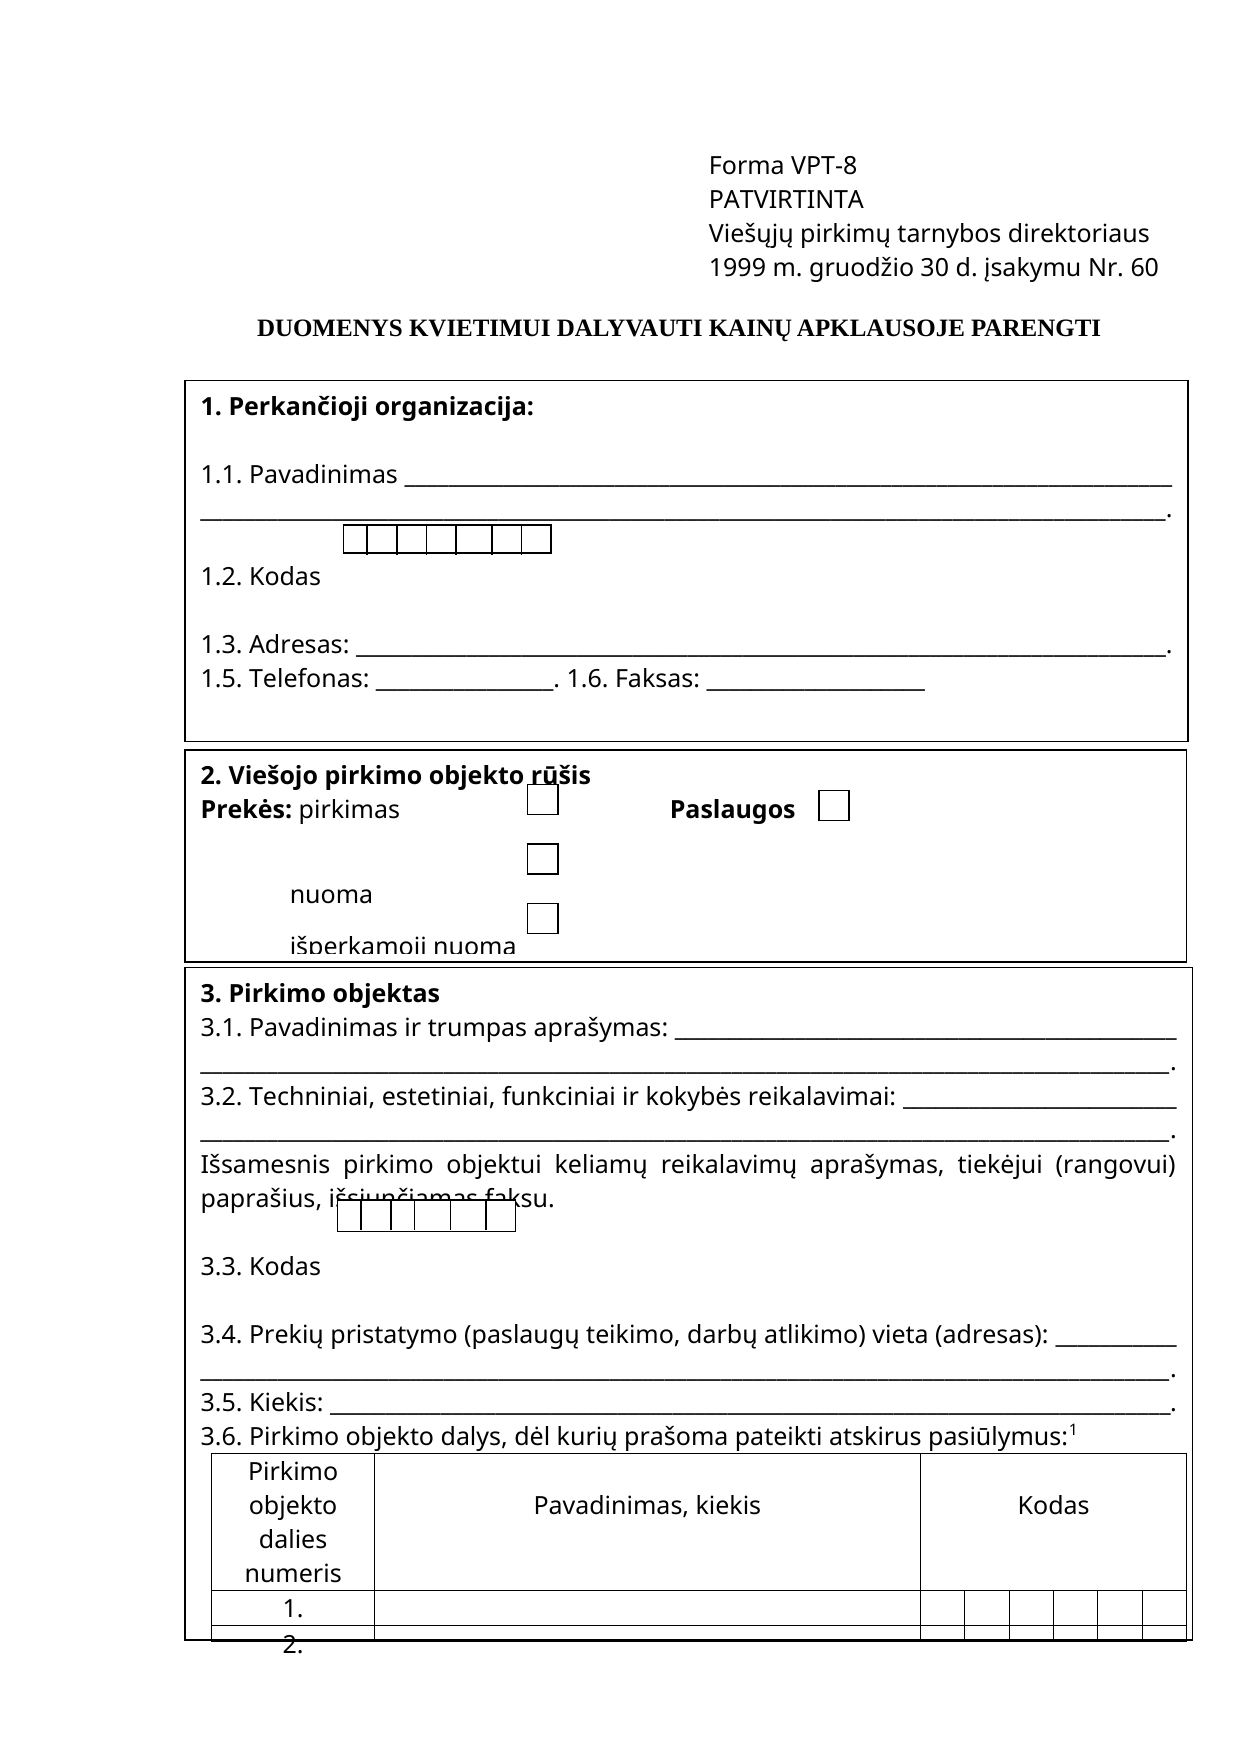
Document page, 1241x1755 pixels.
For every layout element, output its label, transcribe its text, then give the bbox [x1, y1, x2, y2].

table_cell [1098, 1591, 1142, 1625]
text 3.5. Kiekis: . [200, 1385, 1177, 1419]
text . [200, 1044, 1177, 1078]
text 1999 m. gruodžio 30 d. įsakymu Nr. 60 [177, 250, 1181, 284]
text 1. Perkančioji organizacija: [200, 389, 1172, 423]
table_cell [375, 1591, 920, 1625]
text 1.5. Telefonas: ________________. 1.6. Faksas: [200, 661, 1172, 695]
table_header Kodas [921, 1454, 1186, 1590]
text 3. Pirkimo objektas [200, 976, 1177, 1010]
text Prekės: pirkimas Paslaugos [200, 792, 1171, 826]
table_cell [1143, 1591, 1186, 1625]
table_cell [921, 1626, 964, 1639]
text 3.3. Kodas [200, 1248, 1177, 1282]
text Išsamesnis pirkimo objektui keliamų reikalavimų aprašymas, tiekėjui (rangovui) paprašius, išsiunčiamas faksu. [200, 1146, 1177, 1214]
table_cell [1098, 1626, 1142, 1639]
text Viešųjų pirkimų tarnybos direktoriaus [177, 216, 1181, 250]
text Forma VPT-8 [177, 148, 1181, 182]
table_cell [1054, 1626, 1097, 1639]
table_cell [1010, 1591, 1053, 1625]
text 1.2. Kodas [200, 559, 1172, 593]
table_cell [921, 1591, 964, 1625]
text . [200, 491, 1172, 525]
text 1.7. Informacija teikiama telefonu . [200, 729, 1172, 733]
text 3.2. Techniniai, estetiniai, funkciniai ir kokybės reikalavimai: [200, 1078, 1177, 1112]
text 1.3. Adresas: . [200, 627, 1172, 661]
table_cell [1010, 1626, 1053, 1639]
text 1.1. Pavadinimas [200, 457, 1172, 491]
text DUOMENYS KVIETIMUI DALYVAUTI KAINŲ APKLAUSOJE PARENGTI [177, 313, 1181, 341]
text . [200, 1351, 1177, 1385]
text 3.1. Pavadinimas ir trumpas aprašymas: [200, 1010, 1177, 1044]
table_cell 2. [212, 1626, 374, 1639]
table_cell [965, 1591, 1009, 1625]
table_cell [375, 1626, 920, 1639]
table_cell [965, 1626, 1009, 1639]
table_cell [1143, 1626, 1186, 1639]
text 3.6. Pirkimo objekto dalys, dėl kurių prašoma pateikti atskirus pasiūlymus:1 [200, 1419, 1177, 1453]
text . [200, 1112, 1177, 1146]
table_cell [1054, 1591, 1097, 1625]
text išperkamoji nuoma [200, 928, 1171, 954]
text 2. Viešojo pirkimo objekto rūšis [200, 758, 1171, 792]
table_cell 1. [212, 1591, 374, 1625]
text PATVIRTINTA [177, 182, 1181, 216]
table_header Pavadinimas, kiekis [375, 1454, 920, 1590]
text 3.4. Prekių pristatymo (paslaugų teikimo, darbų atlikimo) vieta (adresas): [200, 1317, 1177, 1351]
table_header Pirkimo objekto dalies numeris [212, 1454, 374, 1590]
text nuoma [200, 877, 1171, 911]
